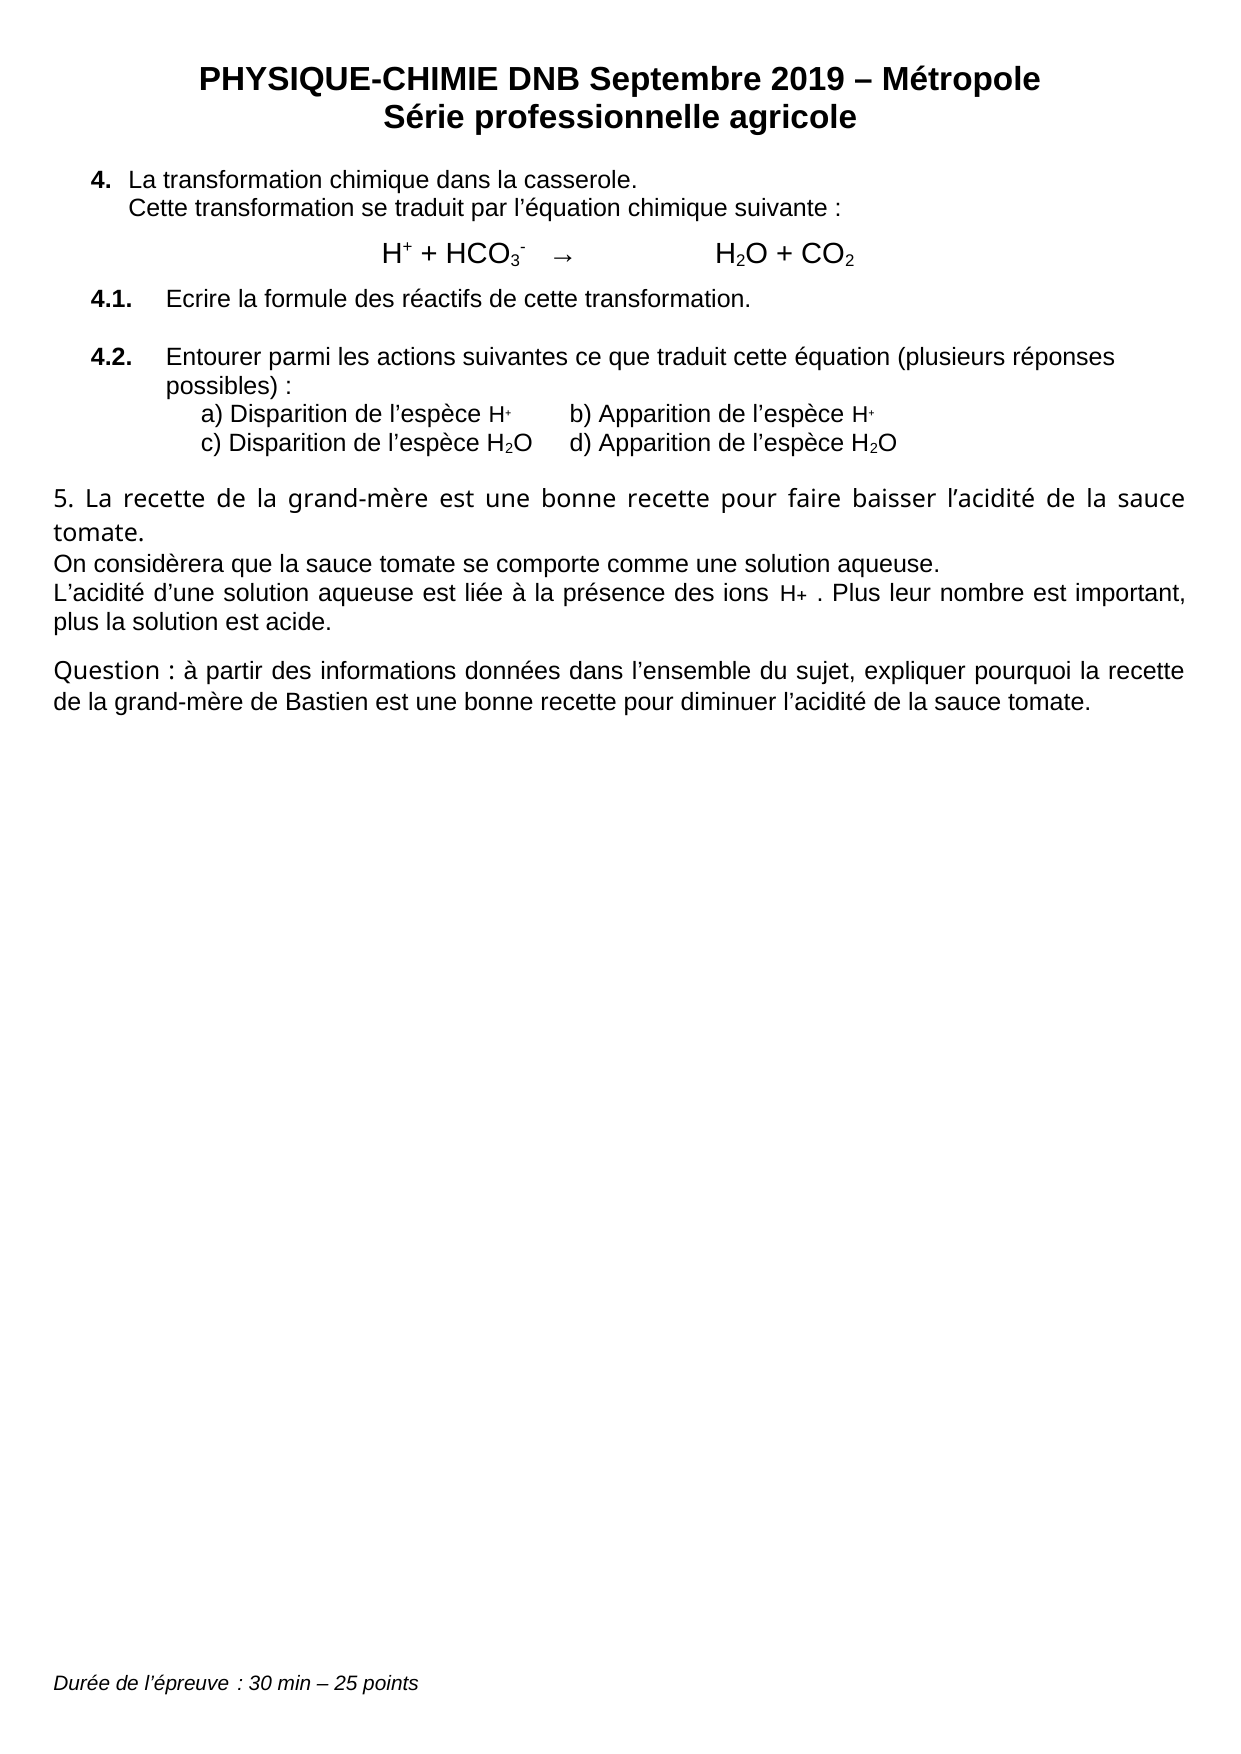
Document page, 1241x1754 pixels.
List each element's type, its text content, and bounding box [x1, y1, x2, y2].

text Question : à partir des informations données dans l’ensemble du sujet, expliquer pourquoi la recette de la grand-mère de Bastien est une bonne recette pour diminuer l’acidité de la sauce tomate. [53, 652, 1187, 715]
list La transformation chimique dans la casserole. [91, 165, 1187, 193]
text 5. La recette de la grand-mère est une bonne recette pour faire baisser l’acidité de la sauce tomate. [53, 481, 1187, 549]
list Ecrire la formule des réactifs de cette transformation. [91, 284, 1187, 313]
list Cette transformation se traduit par l’équation chimique suivante : [128, 193, 1187, 222]
text On considèrera que la sauce tomate se comporte comme une solution aqueuse. [53, 549, 1187, 578]
table_header H2O + CO2 [704, 237, 870, 270]
text c) Disparition de l’espèce H2O d) Apparition de l’espèce H2O [53, 428, 1187, 457]
table_header → [537, 237, 703, 270]
table_header H+ + HCO3- [370, 237, 537, 270]
list Entourer parmi les actions suivantes ce que traduit cette équation (plusieurs réponses possibles) : [91, 342, 1187, 399]
text a) Disparition de l’espèce H b) Apparition de l’espèce H [53, 399, 1187, 428]
text L’acidité d’une solution aqueuse est liée à la présence des ions H. Plus leur nombre est important, plus la solution est acide. [53, 578, 1187, 635]
